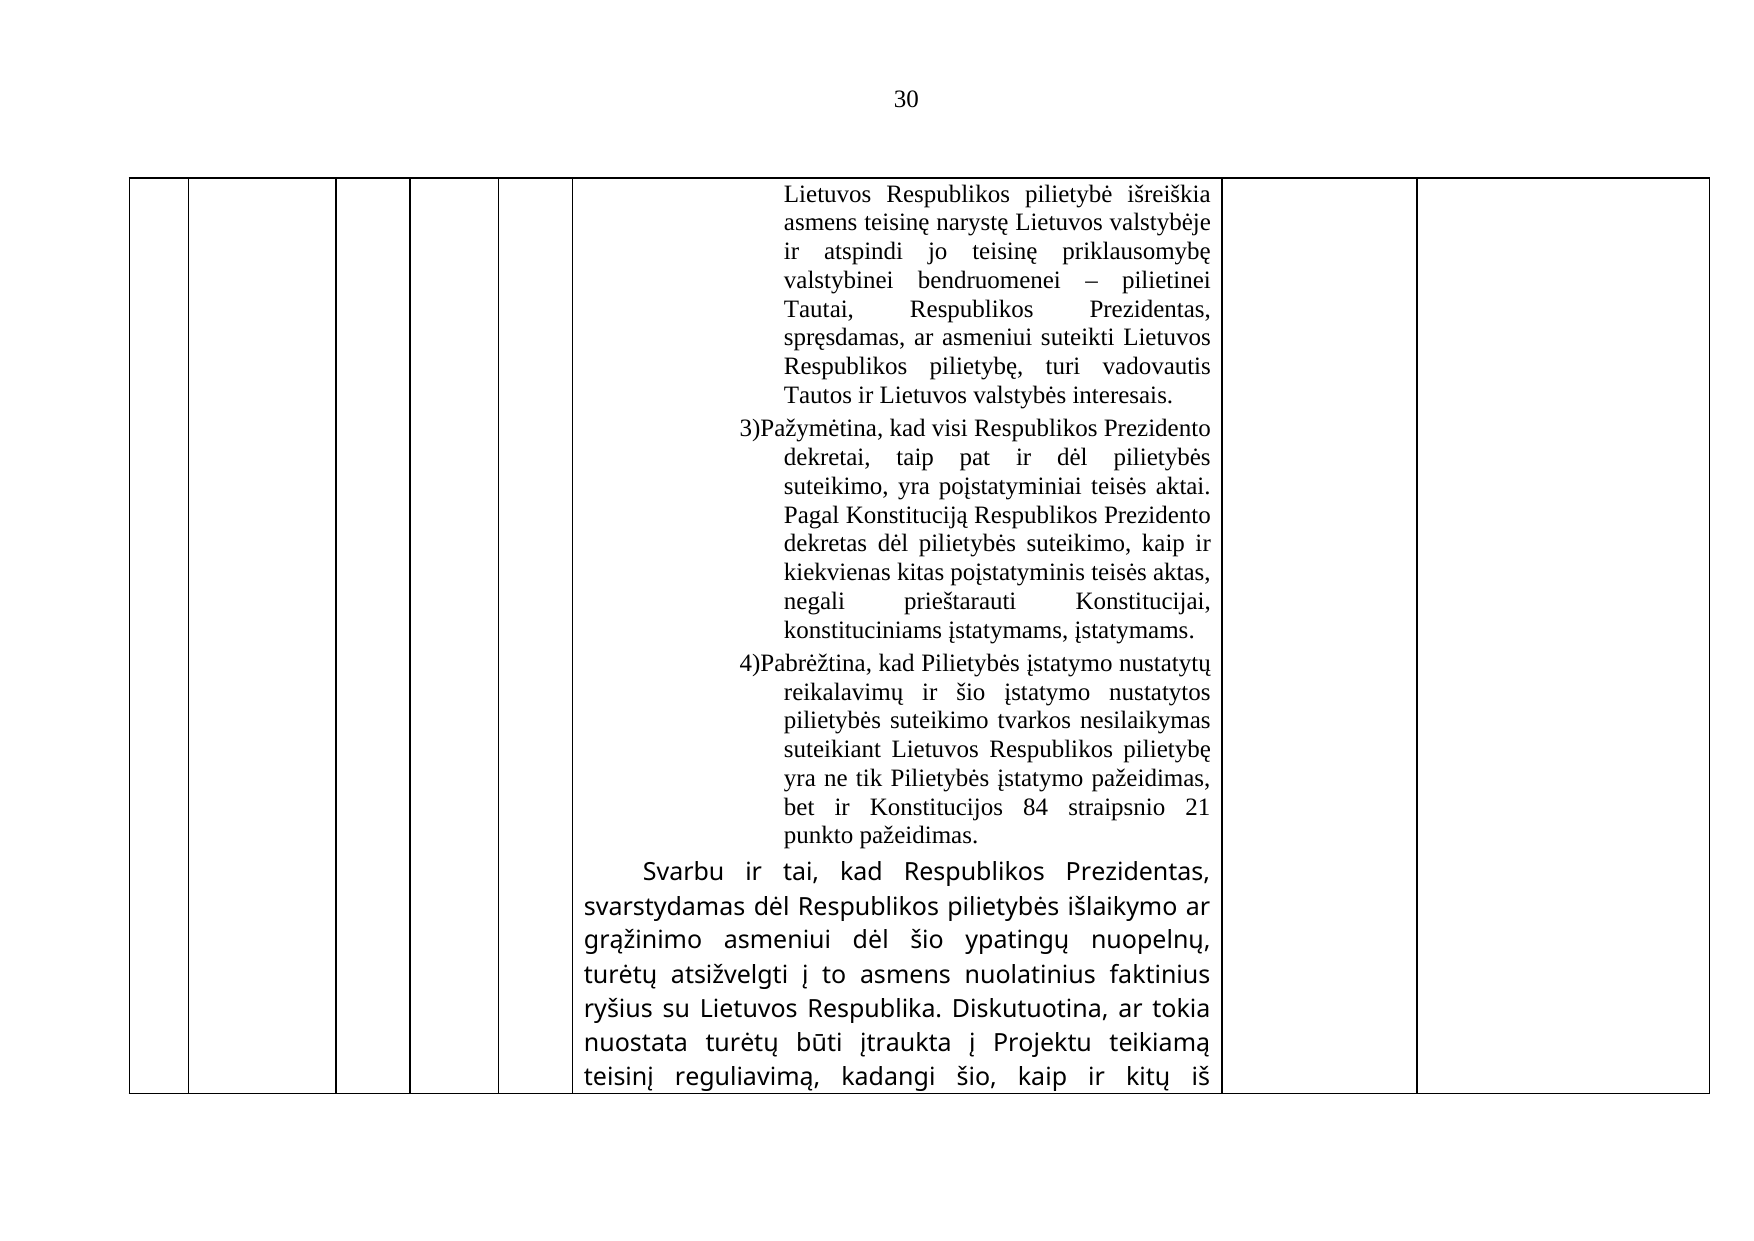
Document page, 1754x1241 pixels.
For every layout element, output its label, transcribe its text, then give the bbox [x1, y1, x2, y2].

table_cell [411, 179, 498, 1092]
table_cell Lietuvos Respublikos pilietybė išreiškia asmens teisinę narystę Lietuvos valstybėje ir atspindi jo teisinę priklausomybę valstybinei bendruomenei – pilietinei Tautai, Respublikos Prezidentas, spręsdamas, ar asmeniui suteikti Lietuvos Respublikos pilietybę, turi vadovautis Tautos ir Lietuvos valstybės interesais. Pažymėtina, kad visi Respublikos Prezidento dekretai, taip pat ir dėl pilietybės suteikimo, yra poįstatyminiai teisės aktai. Pagal Konstituciją Respublikos Prezidento dekretas dėl pilietybės suteikimo, kaip ir kiekvienas kitas poįstatyminis teisės aktas, negali prieštarauti Konstitucijai, konstituciniams įstatymams, įstatymams. Pabrėžtina, kad Pilietybės įstatymo nustatytų reikalavimų ir šio įstatymo nustatytos pilietybės suteikimo tvarkos nesilaikymas suteikiant Lietuvos Respublikos pilietybę yra ne tik Pilietybės įstatymo pažeidimas, bet ir Konstitucijos 84 straipsnio 21 punkto pažeidimas. Svarbu ir tai, kad Respublikos Prezidentas, svarstydamas dėl Respublikos pilietybės išlaikymo ar grąžinimo asmeniui dėl šio ypatingų nuopelnų, turėtų atsižvelgti į to asmens nuolatinius faktinius ryšius su Lietuvos Respublika. Diskutuotina, ar tokia nuostata turėtų būti įtraukta į Projektu teikiamą teisinį reguliavimą, kadangi šio, kaip ir kitų iš [573, 179, 1221, 1092]
table_cell [499, 179, 572, 1092]
table_cell [189, 179, 335, 1092]
table_cell [1418, 179, 1709, 1092]
table_cell [1223, 179, 1416, 1092]
table_cell [337, 179, 409, 1092]
table_cell [130, 179, 188, 1092]
